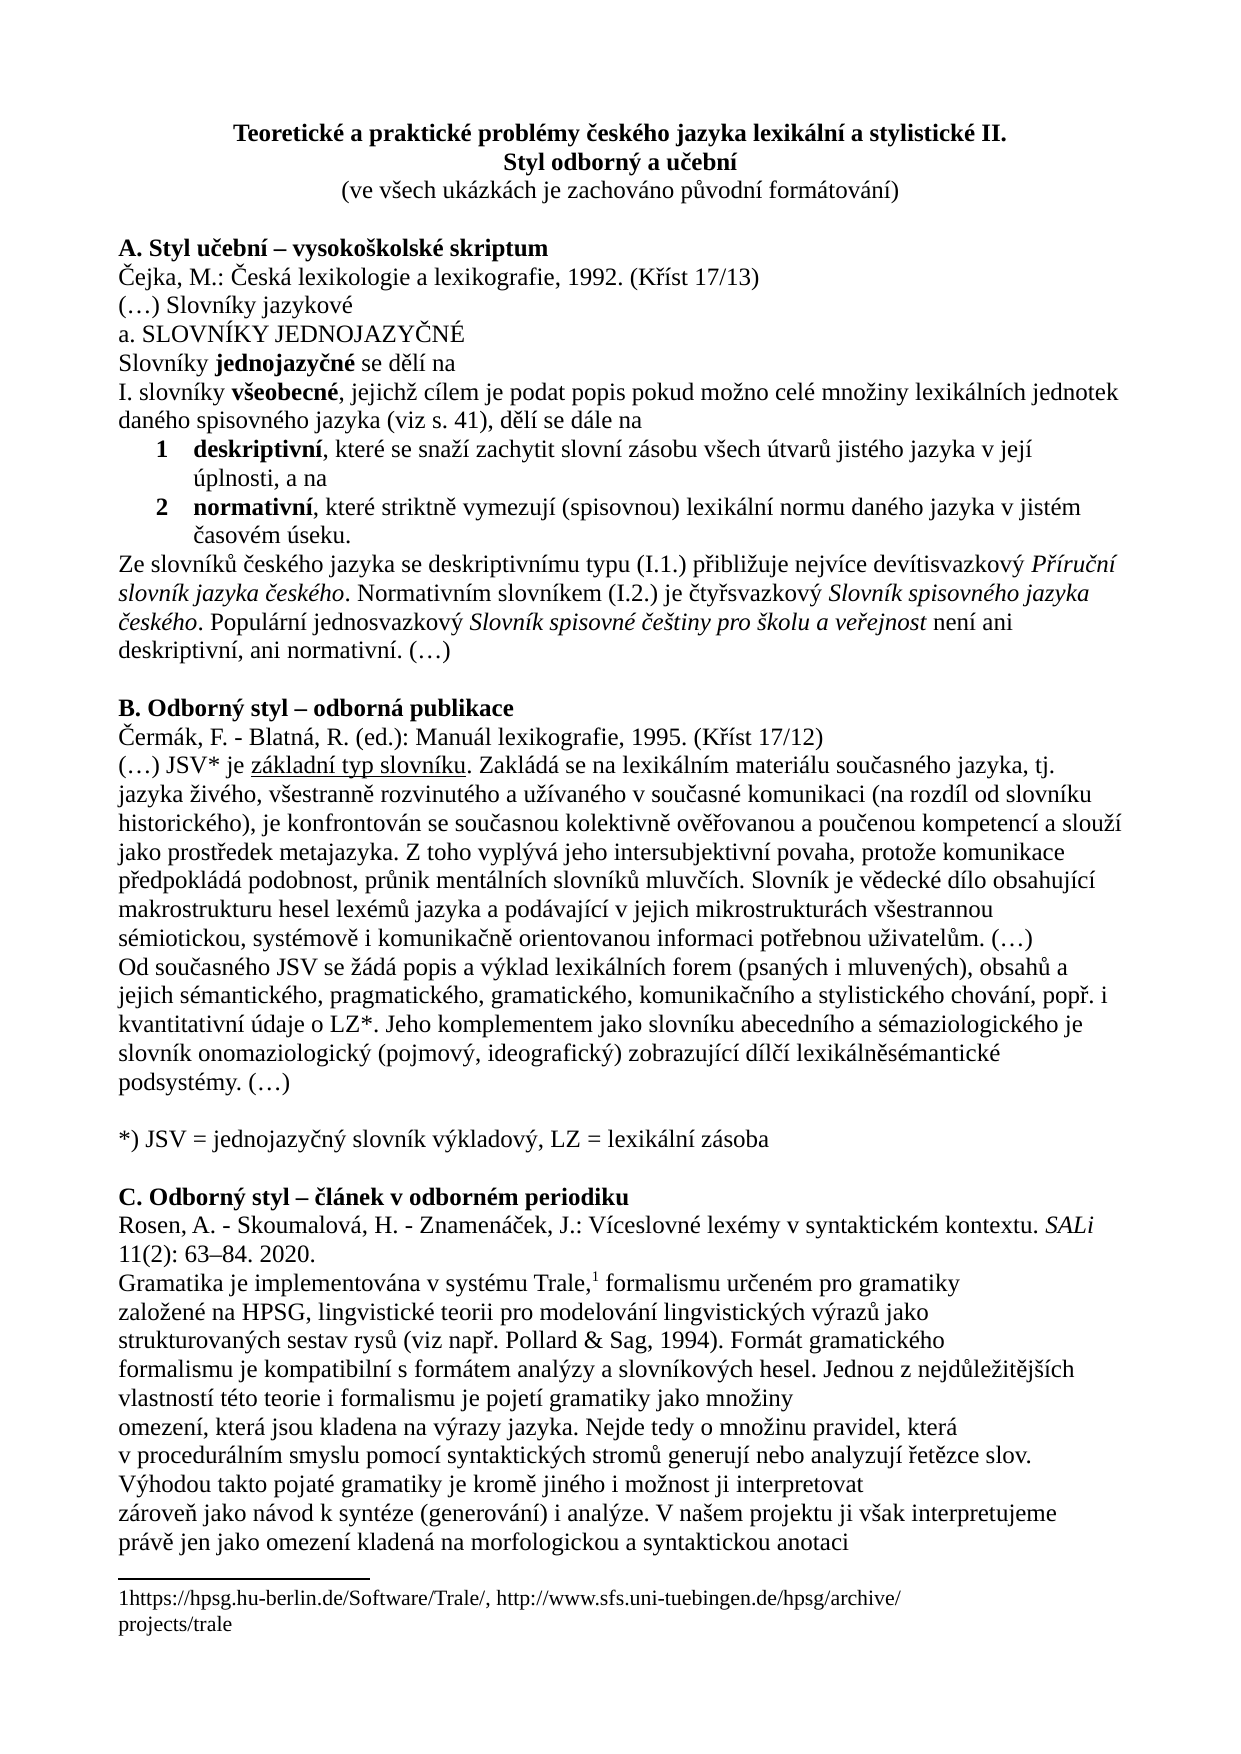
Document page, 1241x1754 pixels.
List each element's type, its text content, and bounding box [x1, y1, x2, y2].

text právě jen jako omezení kladená na morfologickou a syntaktickou anotaci [118, 1527, 1122, 1556]
text formalismu je kompatibilní s formátem analýzy a slovníkových hesel. Jednou z nejdůležitějších [118, 1354, 1122, 1383]
text Od současného JSV se žádá popis a výklad lexikálních forem (psaných i mluvených), obsahů a jejich sémantického, pragmatického, gramatického, komunikačního a stylistického chování, popř. i kvantitativní údaje o LZ*. Jeho komplementem jako slovníku abecedního a sémaziologického je slovník onomaziologický (pojmový, ideografický) zobrazující dílčí lexikálněsémantické podsystémy. (…) [118, 952, 1122, 1096]
text vlastností této teorie i formalismu je pojetí gramatiky jako množiny [118, 1383, 1122, 1412]
text projects/trale [118, 1611, 1122, 1636]
text v procedurálním smyslu pomocí syntaktických stromů generují nebo analyzují řetězce slov. Výhodou takto pojaté gramatiky je kromě jiného i možnost ji interpretovat [118, 1441, 1122, 1498]
text (…) Slovníky jazykové [118, 291, 1122, 319]
text https://hpsg.hu-berlin.de/Software/Trale/, http://www.sfs.uni-tuebingen.de/hpsg/archive/ [118, 1585, 1122, 1611]
text Styl odborný a učební [118, 147, 1122, 176]
text Teoretické a praktické problémy českého jazyka lexikální a stylistické II. [118, 118, 1122, 147]
text I. slovníky všeobecné, jejichž cílem je podat popis pokud možno celé množiny lexikálních jednotek daného spisovného jazyka (viz s. 41), dělí se dále na [118, 377, 1122, 434]
text *) JSV = jednojazyčný slovník výkladový, LZ = lexikální zásoba [118, 1124, 1122, 1153]
text Rosen, A. - Skoumalová, H. - Znamenáček, J.: Víceslovné lexémy v syntaktickém kontextu. SALi 11(2): 63–84. 2020. [118, 1211, 1122, 1268]
text založené na HPSG, lingvistické teorii pro modelování lingvistických výrazů jako [118, 1297, 1122, 1326]
text zároveň jako návod k syntéze (generování) i analýze. V našem projektu ji však interpretujeme [118, 1498, 1122, 1527]
text a. SLOVNÍKY JEDNOJAZYČNÉ [118, 319, 1122, 348]
text Čermák, F. - Blatná, R. (ed.): Manuál lexikografie, 1995. (Kříst 17/12) [118, 722, 1122, 751]
text strukturovaných sestav rysů (viz např. Pollard & Sag, 1994). Formát gramatického [118, 1326, 1122, 1354]
text A. Styl učební – vysokoškolské skriptum [118, 233, 1122, 262]
text B. Odborný styl – odborná publikace [118, 693, 1122, 722]
text Slovníky jednojazyčné se dělí na [118, 348, 1122, 377]
text Čejka, M.: Česká lexikologie a lexikografie, 1992. (Kříst 17/13) [118, 262, 1122, 291]
list deskriptivní, které se snaží zachytit slovní zásobu všech útvarů jistého jazyka v její úplnosti, a na [156, 434, 1122, 492]
text omezení, která jsou kladena na výrazy jazyka. Nejde tedy o množinu pravidel, která [118, 1412, 1122, 1441]
text Gramatika je implementována v systému Trale, formalismu určeném pro gramatiky [118, 1268, 1122, 1297]
text Ze slovníků českého jazyka se deskriptivnímu typu (I.1.) přibližuje nejvíce devítisvazkový Příruční slovník jazyka českého. Normativním slovníkem (I.2.) je čtyřsvazkový Slovník spisovného jazyka českého. Populární jednosvazkový Slovník spisovné češtiny pro školu a veřejnost není ani deskriptivní, ani normativní. (…) [118, 549, 1122, 664]
text (ve všech ukázkách je zachováno původní formátování) [118, 176, 1122, 204]
text C. Odborný styl – článek v odborném periodiku [118, 1182, 1122, 1211]
text (…) JSV* je základní typ slovníku. Zakládá se na lexikálním materiálu současného jazyka, tj. jazyka živého, všestranně rozvinutého a užívaného v současné komunikaci (na rozdíl od slovníku historického), je konfrontován se současnou kolektivně ověřovanou a poučenou kompetencí a slouží jako prostředek metajazyka. Z toho vyplývá jeho intersubjektivní povaha, protože komunikace předpokládá podobnost, průnik mentálních slovníků mluvčích. Slovník je vědecké dílo obsahující makrostrukturu hesel lexémů jazyka a podávající v jejich mikrostrukturách všestrannou sémiotickou, systémově i komunikačně orientovanou informaci potřebnou uživatelům. (…) [118, 751, 1122, 952]
list normativní, které striktně vymezují (spisovnou) lexikální normu daného jazyka v jistém časovém úseku. [156, 492, 1122, 549]
